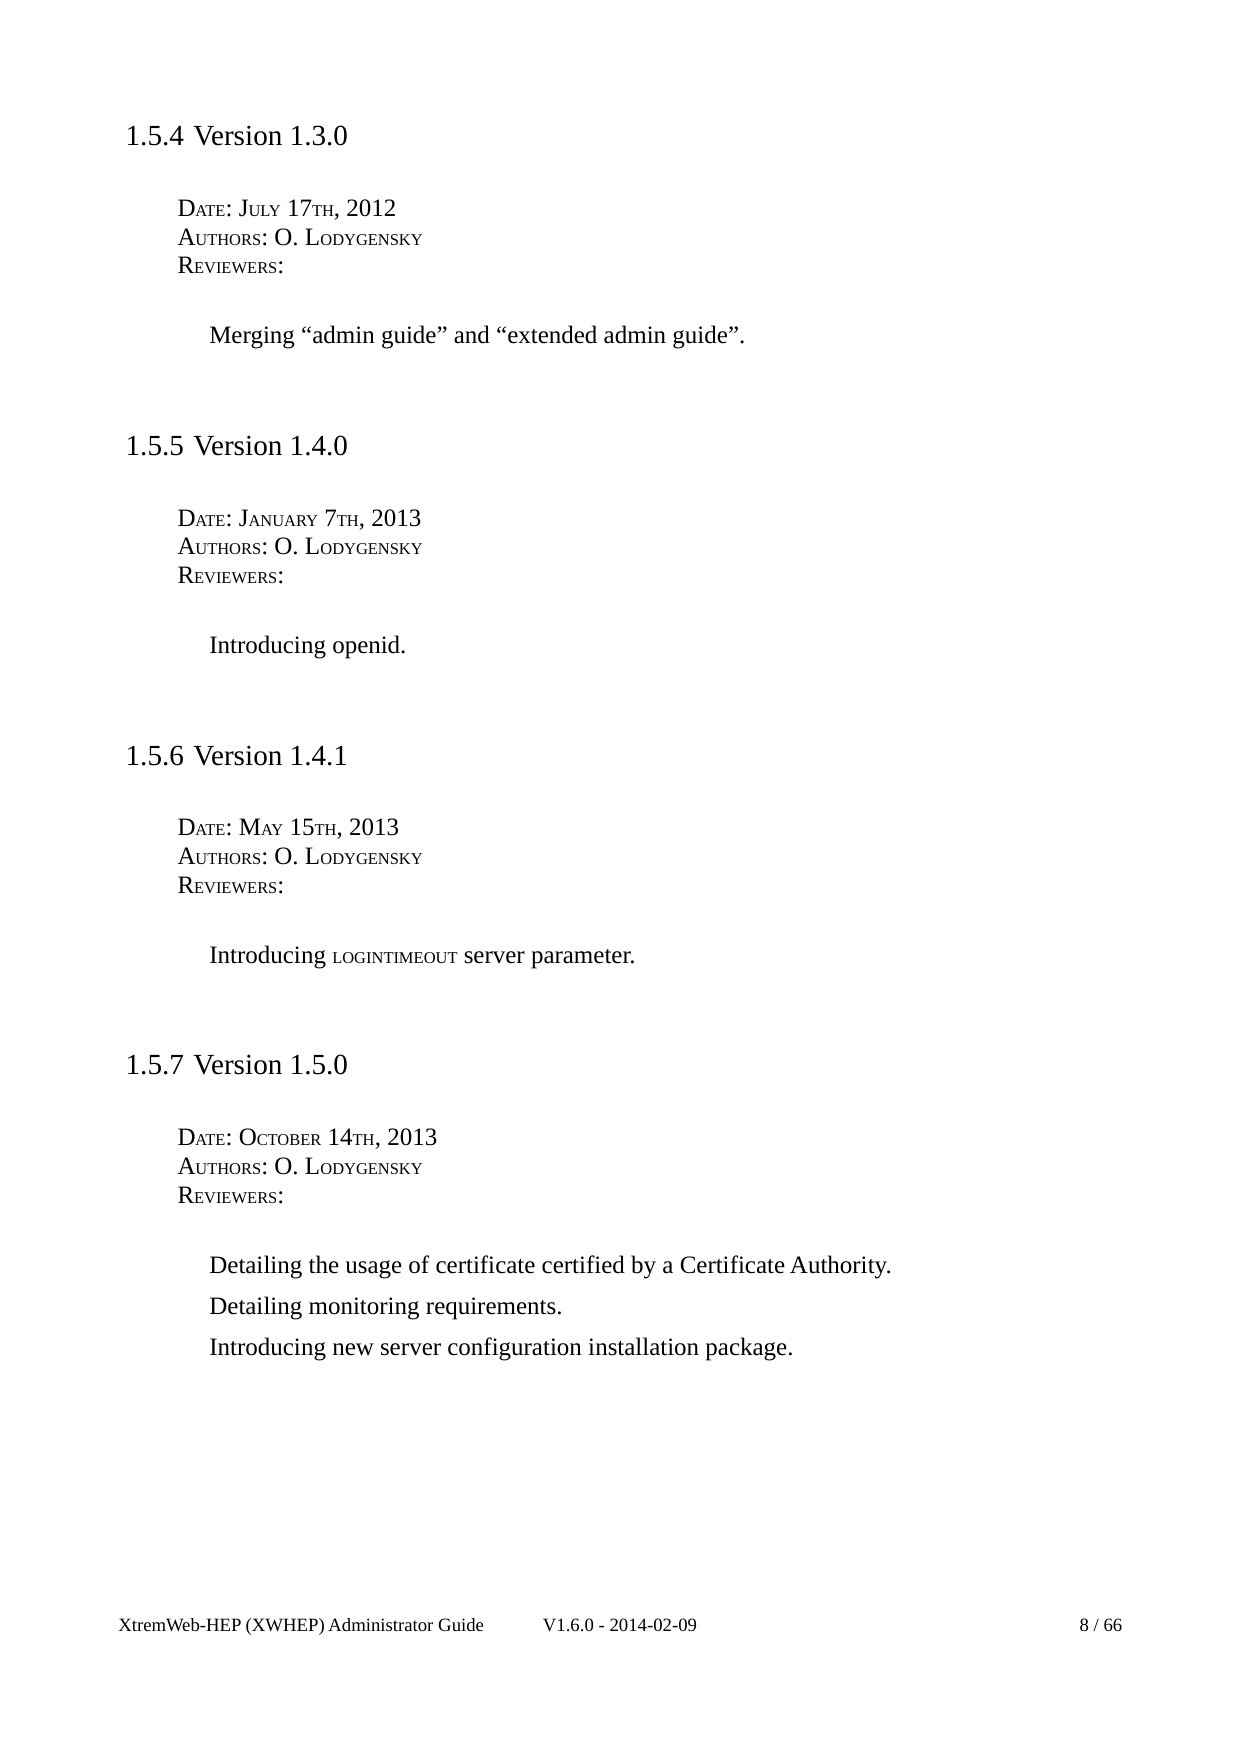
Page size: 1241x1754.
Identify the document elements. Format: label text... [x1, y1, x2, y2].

subtitle Version 1.3.0 [118, 118, 1122, 152]
text Authors: O. Lodygensky [177, 222, 1122, 250]
text Reviewers: [177, 250, 1122, 279]
text Authors: O. Lodygensky [177, 841, 1122, 870]
text Reviewers: [177, 560, 1122, 589]
subtitle Version 1.4.1 [118, 738, 1122, 771]
subtitle Version 1.4.0 [118, 428, 1122, 461]
subtitle Version 1.5.0 [118, 1047, 1122, 1081]
text Detailing monitoring requirements. [209, 1291, 1035, 1320]
text Date: January 7th, 2013 [177, 503, 1122, 531]
text Reviewers: [177, 1180, 1122, 1208]
text Introducing openid. [209, 630, 1035, 659]
text Detailing the usage of certificate certified by a Certificate Authority. [209, 1250, 1035, 1278]
text Date: May 15th, 2013 [177, 812, 1122, 841]
text Date: July 17th, 2012 [177, 193, 1122, 222]
text Authors: O. Lodygensky [177, 531, 1122, 560]
text Introducing logintimeout server parameter. [209, 940, 1035, 969]
text Merging “admin guide” and “extended admin guide”. [209, 320, 1035, 349]
text Reviewers: [177, 870, 1122, 899]
text Introducing new server configuration installation package. [209, 1332, 1035, 1361]
text Date: October 14th, 2013 [177, 1122, 1122, 1151]
text Authors: O. Lodygensky [177, 1151, 1122, 1180]
